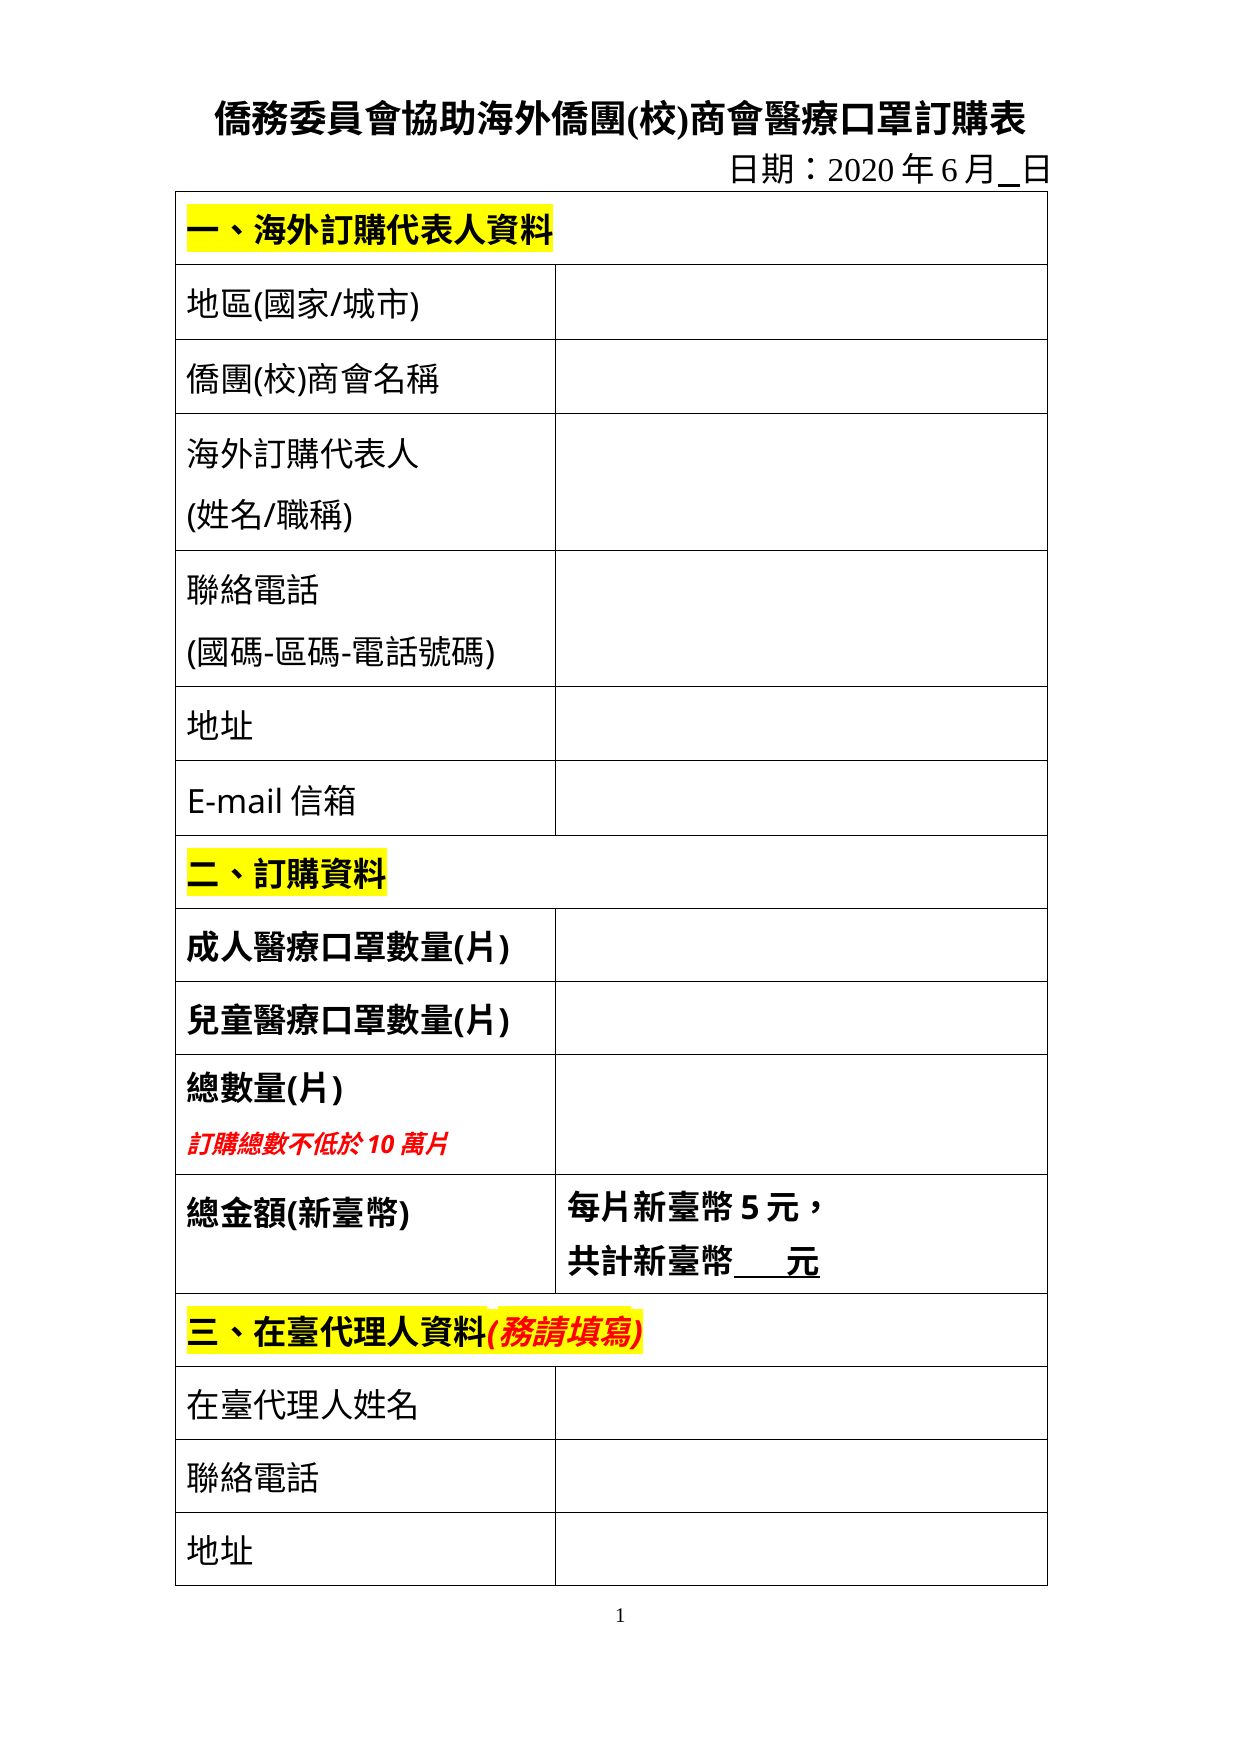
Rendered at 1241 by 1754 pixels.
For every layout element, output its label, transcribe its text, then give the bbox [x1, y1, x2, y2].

table_cell [556, 761, 1047, 835]
table_cell 地址 [176, 687, 555, 760]
table_cell 聯絡電話 (國碼-區碼-電話號碼) [176, 551, 555, 686]
table_cell E-mail信箱 [176, 761, 555, 835]
table_cell 地區(國家/城市) [176, 265, 555, 338]
table_cell [556, 982, 1047, 1054]
table_cell 在臺代理人姓名 [176, 1367, 555, 1439]
table_cell 海外訂購代表人 (姓名/職稱) [176, 414, 555, 549]
table_cell [556, 1055, 1047, 1173]
table_cell 地址 [176, 1513, 555, 1585]
text 僑務委員會協助海外僑團(校)商會醫療口罩訂購表 [187, 89, 1053, 143]
table_cell [556, 551, 1047, 686]
table_cell 聯絡電話 [176, 1440, 555, 1512]
table_cell [556, 265, 1047, 338]
table_cell [556, 340, 1047, 413]
table_cell [556, 1440, 1047, 1512]
table_cell 僑團(校)商會名稱 [176, 340, 555, 413]
table_cell 兒童醫療口罩數量(片) [176, 982, 555, 1054]
table_cell [556, 414, 1047, 549]
table_header 一、海外訂購代表人資料 [176, 192, 1047, 264]
table_cell 成人醫療口罩數量(片) [176, 909, 555, 981]
table_cell [556, 909, 1047, 981]
table_cell 總金額(新臺幣) [176, 1175, 555, 1293]
table_cell [556, 1367, 1047, 1439]
table_cell 總數量(片) 訂購總數不低於10萬片 [176, 1055, 555, 1173]
table_cell [556, 1513, 1047, 1585]
table_cell [556, 687, 1047, 760]
table_cell 每片新臺幣5元， 共計新臺幣 元 [556, 1175, 1047, 1293]
table_cell 三、在臺代理人資料(務請填寫) [176, 1294, 1047, 1366]
table_cell 二、訂購資料 [176, 836, 1047, 908]
text 日期：2020年6月 日 [275, 143, 1053, 191]
